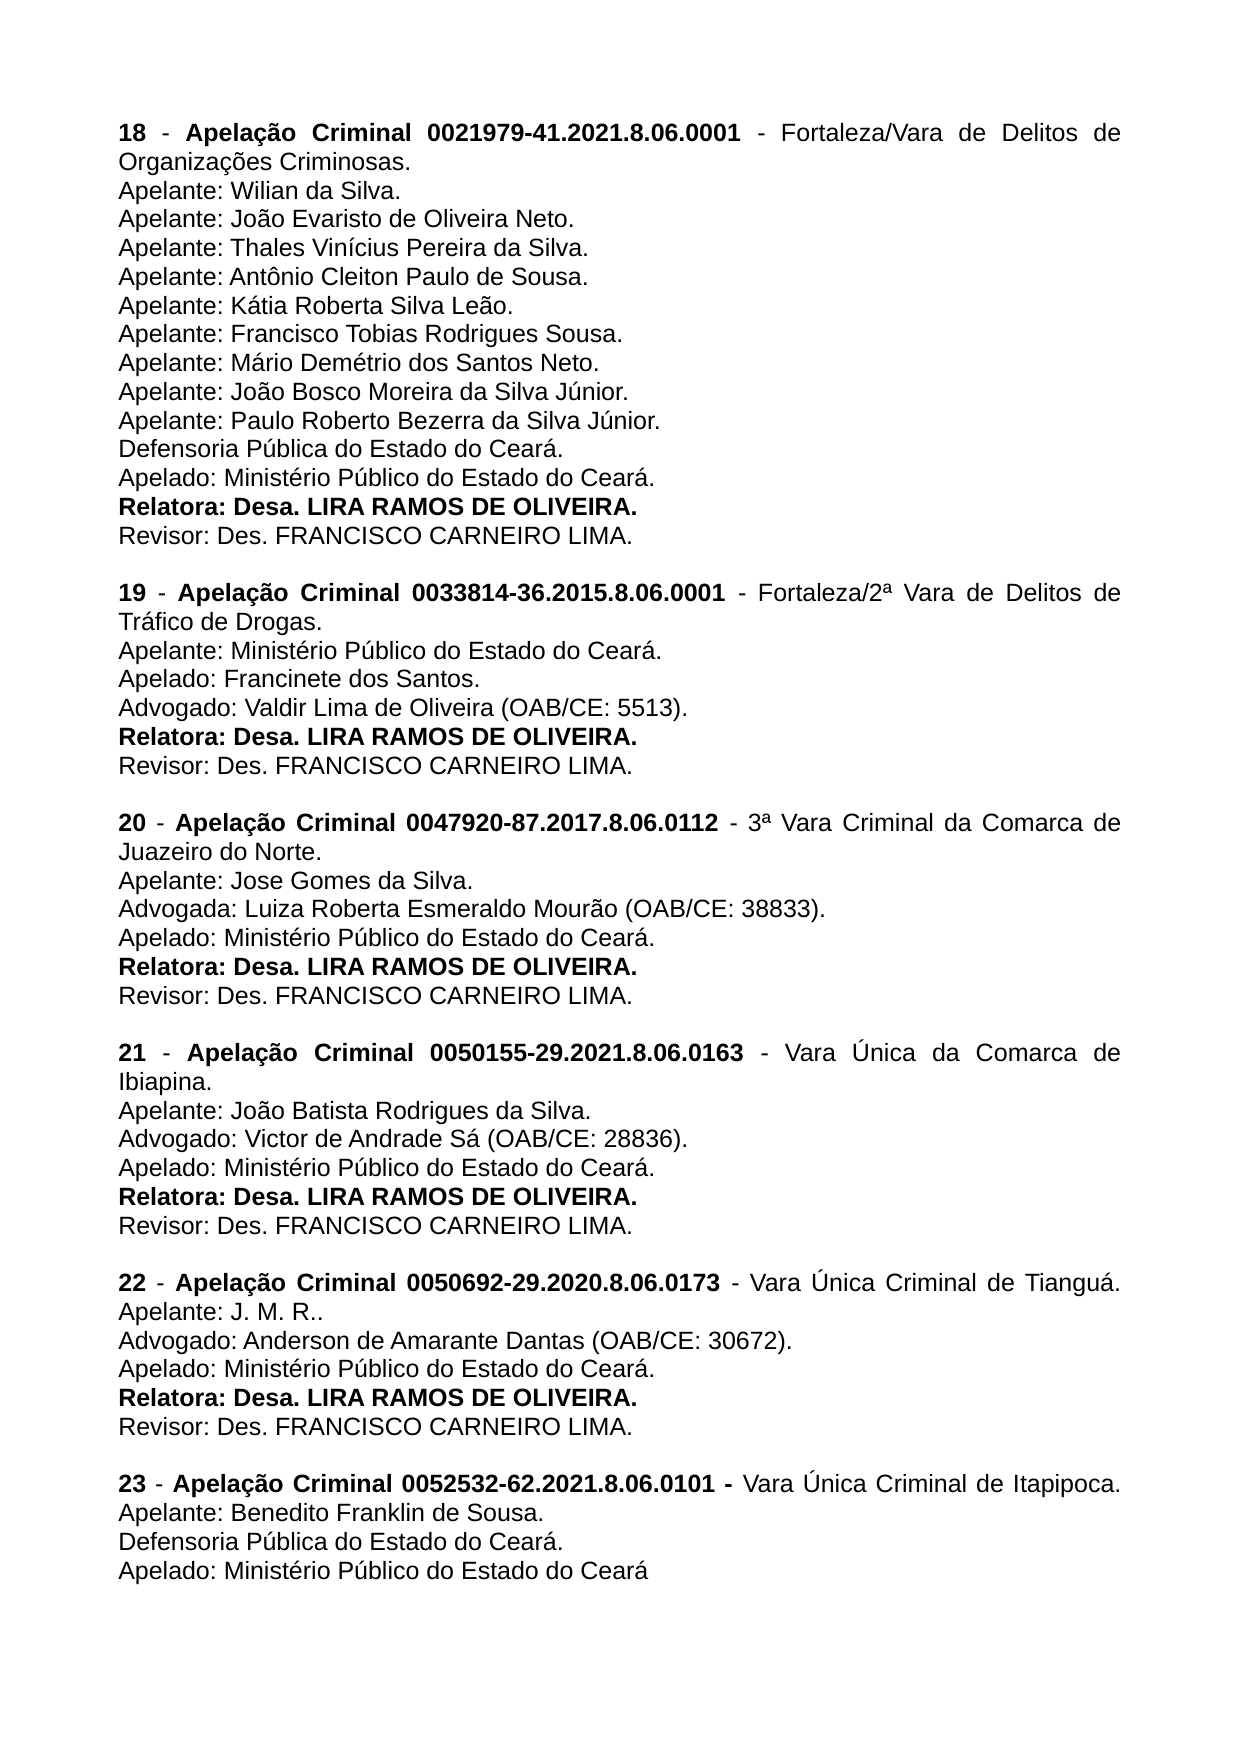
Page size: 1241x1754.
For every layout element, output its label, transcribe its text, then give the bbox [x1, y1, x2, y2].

text Advogado: Valdir Lima de Oliveira (OAB/CE: 5513). [118, 693, 1122, 722]
text Apelado: Ministério Público do Estado do Ceará. [118, 1153, 1122, 1182]
text Apelante: Francisco Tobias Rodrigues Sousa. [118, 319, 1122, 348]
text 23 - Apelação Criminal 0052532-62.2021.8.06.0101 - Vara Única Criminal de Itapipoca. Apelante: Benedito Franklin de Sousa. [118, 1469, 1122, 1527]
text Relatora: Desa. LIRA RAMOS DE OLIVEIRA. [118, 722, 1122, 751]
text Apelante: Ministério Público do Estado do Ceará. [118, 636, 1122, 664]
text Advogada: Luiza Roberta Esmeraldo Mourão (OAB/CE: 38833). [118, 894, 1122, 923]
text 18 - Apelação Criminal 0021979-41.2021.8.06.0001 - Fortaleza/Vara de Delitos de Organizações Criminosas. [118, 118, 1122, 176]
text Revisor: Des. FRANCISCO CARNEIRO LIMA. [118, 1412, 1122, 1441]
text Apelante: João Batista Rodrigues da Silva. [118, 1096, 1122, 1124]
text Advogado: Anderson de Amarante Dantas (OAB/CE: 30672). [118, 1326, 1122, 1354]
text Apelado: Ministério Público do Estado do Ceará. [118, 923, 1122, 952]
text Apelado: Francinete dos Santos. [118, 664, 1122, 693]
text Apelante: Jose Gomes da Silva. [118, 866, 1122, 894]
text Revisor: Des. FRANCISCO CARNEIRO LIMA. [118, 981, 1122, 1009]
text 19 - Apelação Criminal 0033814-36.2015.8.06.0001 - Fortaleza/2ª Vara de Delitos de Tráfico de Drogas. [118, 578, 1122, 636]
text Apelante: Wilian da Silva. [118, 176, 1122, 204]
text Relatora: Desa. LIRA RAMOS DE OLIVEIRA. [118, 1182, 1122, 1211]
text Relatora: Desa. LIRA RAMOS DE OLIVEIRA. [118, 952, 1122, 981]
text Apelante: Thales Vinícius Pereira da Silva. [118, 233, 1122, 262]
text Apelado: Ministério Público do Estado do Ceará. [118, 1354, 1122, 1383]
text 20 - Apelação Criminal 0047920-87.2017.8.06.0112 - 3ª Vara Criminal da Comarca de Juazeiro do Norte. [118, 808, 1122, 866]
text Apelante: Antônio Cleiton Paulo de Sousa. [118, 262, 1122, 291]
text 22 - Apelação Criminal 0050692-29.2020.8.06.0173 - Vara Única Criminal de Tianguá. Apelante: J. M. R.. [118, 1268, 1122, 1326]
text Defensoria Pública do Estado do Ceará. [118, 434, 1122, 463]
text Apelante: João Bosco Moreira da Silva Júnior. [118, 377, 1122, 406]
text 21 - Apelação Criminal 0050155-29.2021.8.06.0163 - Vara Única da Comarca de Ibiapina. [118, 1038, 1122, 1096]
text Apelado: Ministério Público do Estado do Ceará [118, 1556, 1122, 1584]
text Relatora: Desa. LIRA RAMOS DE OLIVEIRA. [118, 492, 1122, 521]
text Advogado: Victor de Andrade Sá (OAB/CE: 28836). [118, 1124, 1122, 1153]
text Relatora: Desa. LIRA RAMOS DE OLIVEIRA. [118, 1383, 1122, 1412]
text Revisor: Des. FRANCISCO CARNEIRO LIMA. [118, 751, 1122, 779]
text Revisor: Des. FRANCISCO CARNEIRO LIMA. [118, 521, 1122, 549]
text Apelante: João Evaristo de Oliveira Neto. [118, 204, 1122, 233]
text Apelante: Paulo Roberto Bezerra da Silva Júnior. [118, 406, 1122, 434]
text Apelante: Mário Demétrio dos Santos Neto. [118, 348, 1122, 377]
text Revisor: Des. FRANCISCO CARNEIRO LIMA. [118, 1211, 1122, 1239]
text Apelado: Ministério Público do Estado do Ceará. [118, 463, 1122, 492]
text Defensoria Pública do Estado do Ceará. [118, 1527, 1122, 1556]
text Apelante: Kátia Roberta Silva Leão. [118, 291, 1122, 319]
